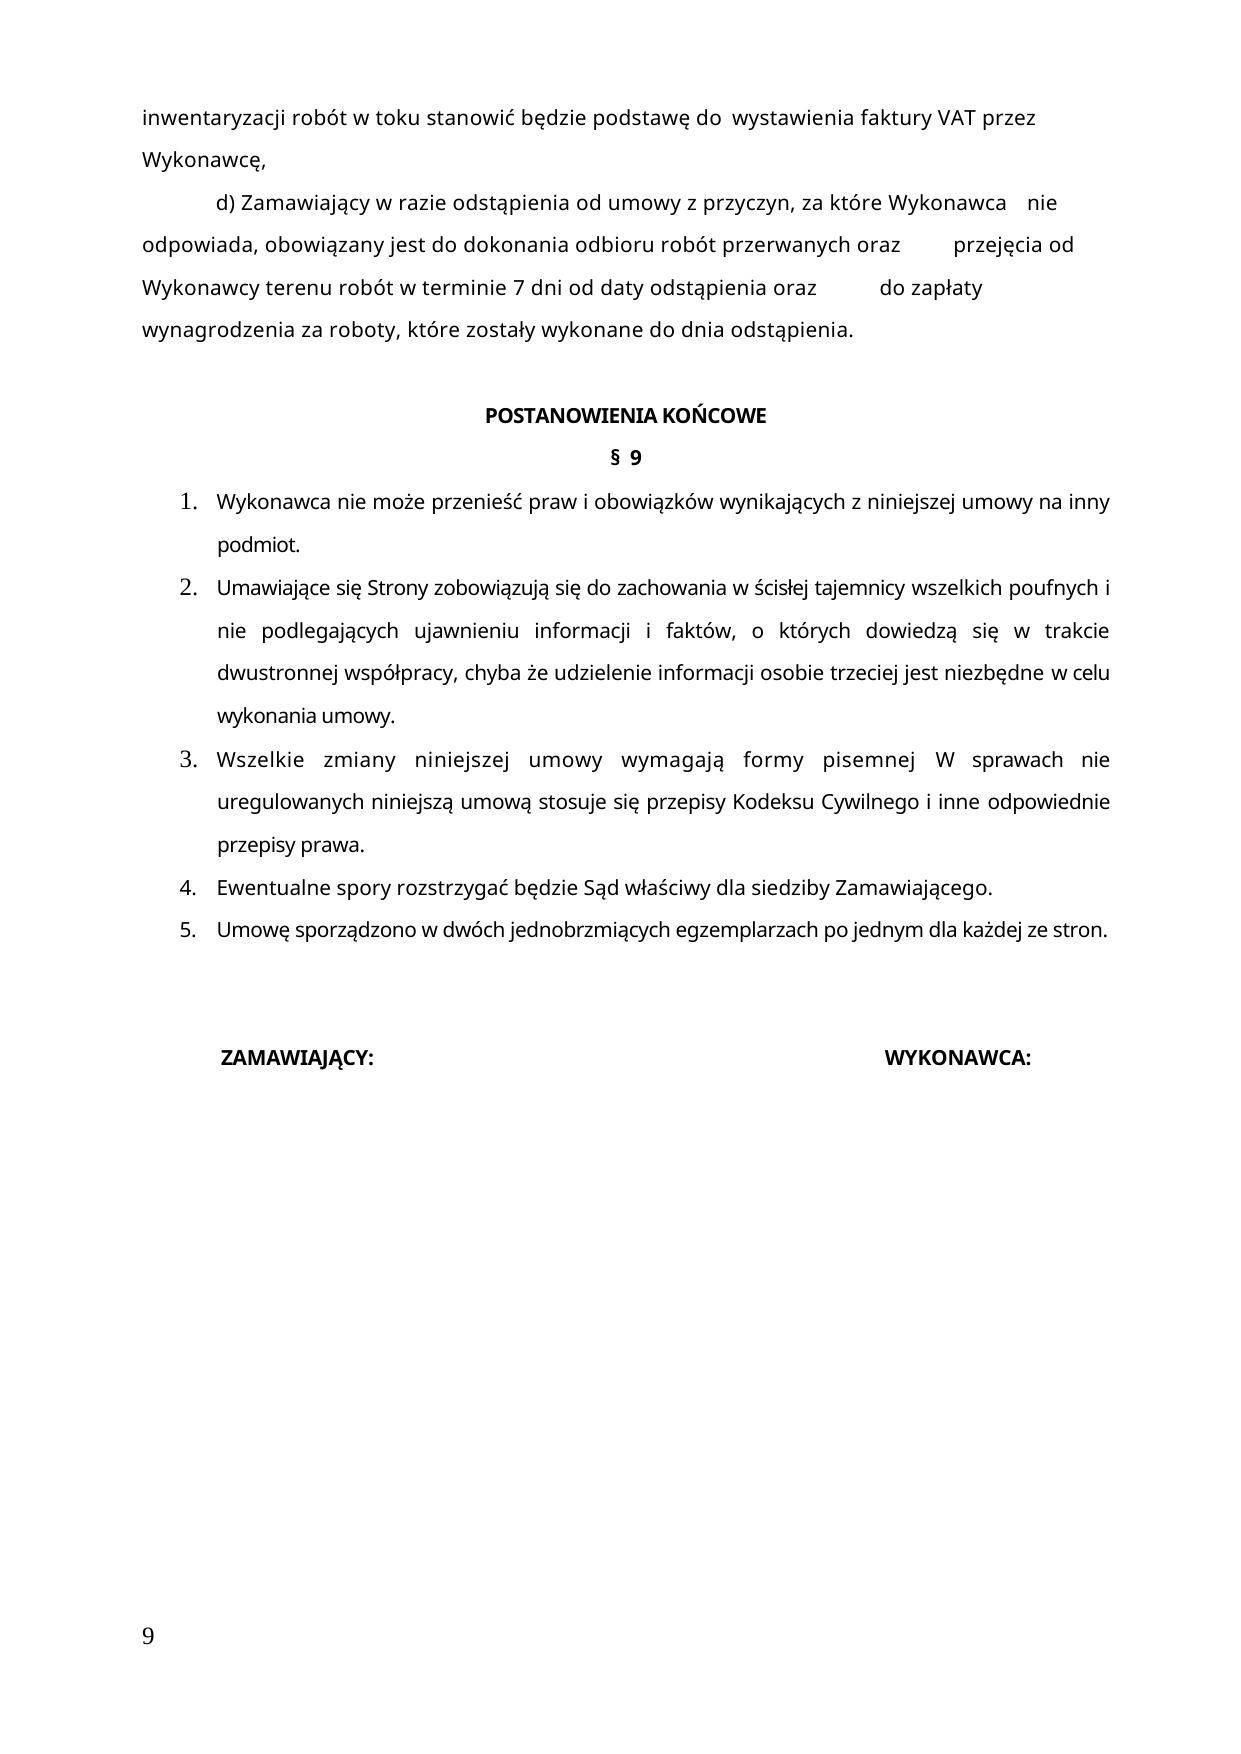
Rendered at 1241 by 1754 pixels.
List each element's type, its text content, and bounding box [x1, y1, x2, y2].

text ZAMAWIAJĄCY: WYKONAWCA: [142, 1043, 1110, 1071]
text d) Zamawiający w razie odstąpienia od umowy z przyczyn, za które Wykonawca nie odpowiada, obowiązany jest do dokonania odbioru robót przerwanych oraz przejęcia od Wykonawcy terenu robót w terminie 7 dni od daty odstąpienia oraz do zapłaty wynagrodzenia za roboty, które zostały wykonane do dnia odstąpienia. [142, 188, 1110, 344]
list Wykonawca nie może przenieść praw i obowiązków wynikających z niniejszej umowy na inny podmiot. [179, 486, 1110, 558]
list Ewentualne spory rozstrzygać będzie Sąd właściwy dla siedziby Zamawiającego. [179, 873, 1110, 901]
text POSTANOWIENIA KOŃCOWE [142, 401, 1110, 429]
list Wszelkie zmiany niniejszej umowy wymagają formy pisemnej W sprawach nie uregulowanych niniejszą umową stosuje się przepisy Kodeksu Cywilnego i inne odpowiednie przepisy prawa. [179, 744, 1110, 858]
list Umawiające się Strony zobowiązują się do zachowania w ścisłej tajemnicy wszelkich poufnych i nie podlegających ujawnieniu informacji i faktów, o których dowiedzą się w trakcie dwustronnej współpracy, chyba że udzielenie informacji osobie trzeciej jest niezbędne w celu wykonania umowy. [179, 572, 1110, 729]
text § 9 [142, 443, 1110, 472]
text inwentaryzacji robót w toku stanowić będzie podstawę do wystawienia faktury VAT przez Wykonawcę, [142, 103, 1110, 174]
list Umowę sporządzono w dwóch jednobrzmiących egzemplarzach po jednym dla każdej ze stron. [179, 915, 1110, 944]
